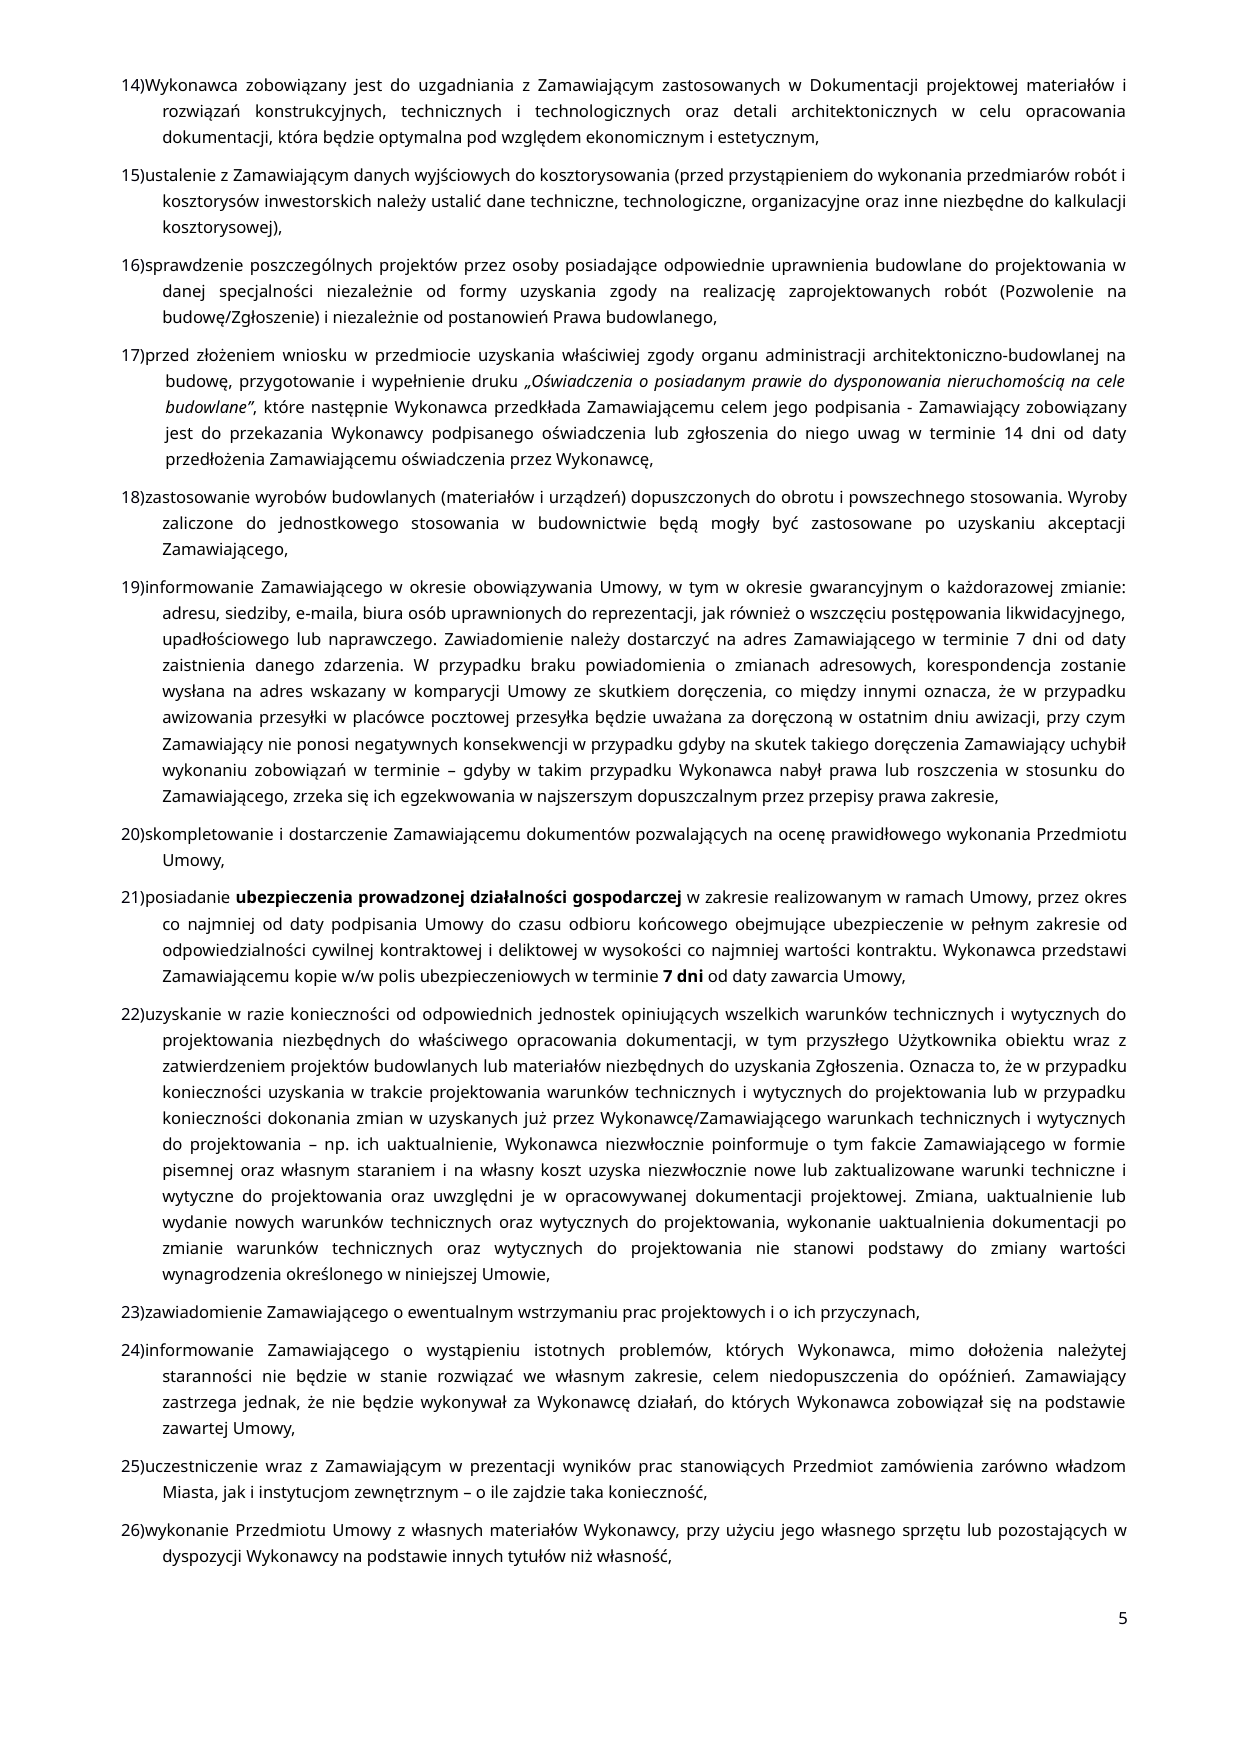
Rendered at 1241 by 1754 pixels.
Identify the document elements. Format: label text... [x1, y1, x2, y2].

list Wykonawca zobowiązany jest do uzgadniania z Zamawiającym zastosowanych w Dokumentacji projektowej materiałów i rozwiązań konstrukcyjnych, technicznych i technologicznych oraz detali architektonicznych w celu opracowania dokumentacji, która będzie optymalna pod względem ekonomicznym i estetycznym, [121, 74, 1127, 148]
list ustalenie z Zamawiającym danych wyjściowych do kosztorysowania (przed przystąpieniem do wykonania przedmiarów robót i kosztorysów inwestorskich należy ustalić dane techniczne, technologiczne, organizacyjne oraz inne niezbędne do kalkulacji kosztorysowej), [121, 164, 1127, 238]
list wykonanie Przedmiotu Umowy z własnych materiałów Wykonawcy, przy użyciu jego własnego sprzętu lub pozostających w dyspozycji Wykonawcy na podstawie innych tytułów niż własność, [121, 1518, 1127, 1567]
list zastosowanie wyrobów budowlanych (materiałów i urządzeń) dopuszczonych do obrotu i powszechnego stosowania. Wyroby zaliczone do jednostkowego stosowania w budownictwie będą mogły być zastosowane po uzyskaniu akceptacji Zamawiającego, [121, 486, 1127, 561]
list uczestniczenie wraz z Zamawiającym w prezentacji wyników prac stanowiących Przedmiot zamówienia zarówno władzom Miasta, jak i instytucjom zewnętrznym – o ile zajdzie taka konieczność, [121, 1454, 1127, 1503]
list skompletowanie i dostarczenie Zamawiającemu dokumentów pozwalających na ocenę prawidłowego wykonania Przedmiotu Umowy, [121, 822, 1127, 871]
list zawiadomienie Zamawiającego o ewentualnym wstrzymaniu prac projektowych i o ich przyczynach, [121, 1300, 1127, 1323]
list sprawdzenie poszczególnych projektów przez osoby posiadające odpowiednie uprawnienia budowlane do projektowania w danej specjalności niezależnie od formy uzyskania zgody na realizację zaprojektowanych robót (Pozwolenie na budowę/Zgłoszenie) i niezależnie od postanowień Prawa budowlanego, [121, 254, 1127, 328]
list informowanie Zamawiającego w okresie obowiązywania Umowy, w tym w okresie gwarancyjnym o każdorazowej zmianie: adresu, siedziby, e-maila, biura osób uprawnionych do reprezentacji, jak również o wszczęciu postępowania likwidacyjnego, upadłościowego lub naprawczego. Zawiadomienie należy dostarczyć na adres Zamawiającego w terminie 7 dni od daty zaistnienia danego zdarzenia. W przypadku braku powiadomienia o zmianach adresowych, korespondencja zostanie wysłana na adres wskazany w komparycji Umowy ze skutkiem doręczenia, co między innymi oznacza, że w przypadku awizowania przesyłki w placówce pocztowej przesyłka będzie uważana za doręczoną w ostatnim dniu awizacji, przy czym Zamawiający nie ponosi negatywnych konsekwencji w przypadku gdyby na skutek takiego doręczenia Zamawiający uchybił wykonaniu zobowiązań w terminie – gdyby w takim przypadku Wykonawca nabył prawa lub roszczenia w stosunku do Zamawiającego, zrzeka się ich egzekwowania w najszerszym dopuszczalnym przez przepisy prawa zakresie, [121, 576, 1127, 807]
list uzyskanie w razie konieczności od odpowiednich jednostek opiniujących wszelkich warunków technicznych i wytycznych do projektowania niezbędnych do właściwego opracowania dokumentacji, w tym przyszłego Użytkownika obiektu wraz z zatwierdzeniem projektów budowlanych lub materiałów niezbędnych do uzyskania Zgłoszenia. Oznacza to, że w przypadku konieczności uzyskania w trakcie projektowania warunków technicznych i wytycznych do projektowania lub w przypadku konieczności dokonania zmian w uzyskanych już przez Wykonawcę/Zamawiającego warunkach technicznych i wytycznych do projektowania – np. ich uaktualnienie, Wykonawca niezwłocznie poinformuje o tym fakcie Zamawiającego w formie pisemnej oraz własnym staraniem i na własny koszt uzyska niezwłocznie nowe lub zaktualizowane warunki techniczne i wytyczne do projektowania oraz uwzględni je w opracowywanej dokumentacji projektowej. Zmiana, uaktualnienie lub wydanie nowych warunków technicznych oraz wytycznych do projektowania, wykonanie uaktualnienia dokumentacji po zmianie warunków technicznych oraz wytycznych do projektowania nie stanowi podstawy do zmiany wartości wynagrodzenia określonego w niniejszej Umowie, [121, 1002, 1127, 1285]
list posiadanie ubezpieczenia prowadzonej działalności gospodarczej w zakresie realizowanym w ramach Umowy, przez okres co najmniej od daty podpisania Umowy do czasu odbioru końcowego obejmujące ubezpieczenie w pełnym zakresie od odpowiedzialności cywilnej kontraktowej i deliktowej w wysokości co najmniej wartości kontraktu. Wykonawca przedstawi Zamawiającemu kopie w/w polis ubezpieczeniowych w terminie 7 dni od daty zawarcia Umowy, [121, 886, 1127, 987]
list informowanie Zamawiającego o wystąpieniu istotnych problemów, których Wykonawca, mimo dołożenia należytej staranności nie będzie w stanie rozwiązać we własnym zakresie, celem niedopuszczenia do opóźnień. Zamawiający zastrzega jednak, że nie będzie wykonywał za Wykonawcę działań, do których Wykonawca zobowiązał się na podstawie zawartej Umowy, [121, 1338, 1127, 1439]
list przed złożeniem wniosku w przedmiocie uzyskania właściwiej zgody organu administracji architektoniczno-budowlanej na budowę, przygotowanie i wypełnienie druku „Oświadczenia o posiadanym prawie do dysponowania nieruchomością na cele budowlane”, które następnie Wykonawca przedkłada Zamawiającemu celem jego podpisania - Zamawiający zobowiązany jest do przekazania Wykonawcy podpisanego oświadczenia lub zgłoszenia do niego uwag w terminie 14 dni od daty przedłożenia Zamawiającemu oświadczenia przez Wykonawcę, [121, 344, 1127, 471]
